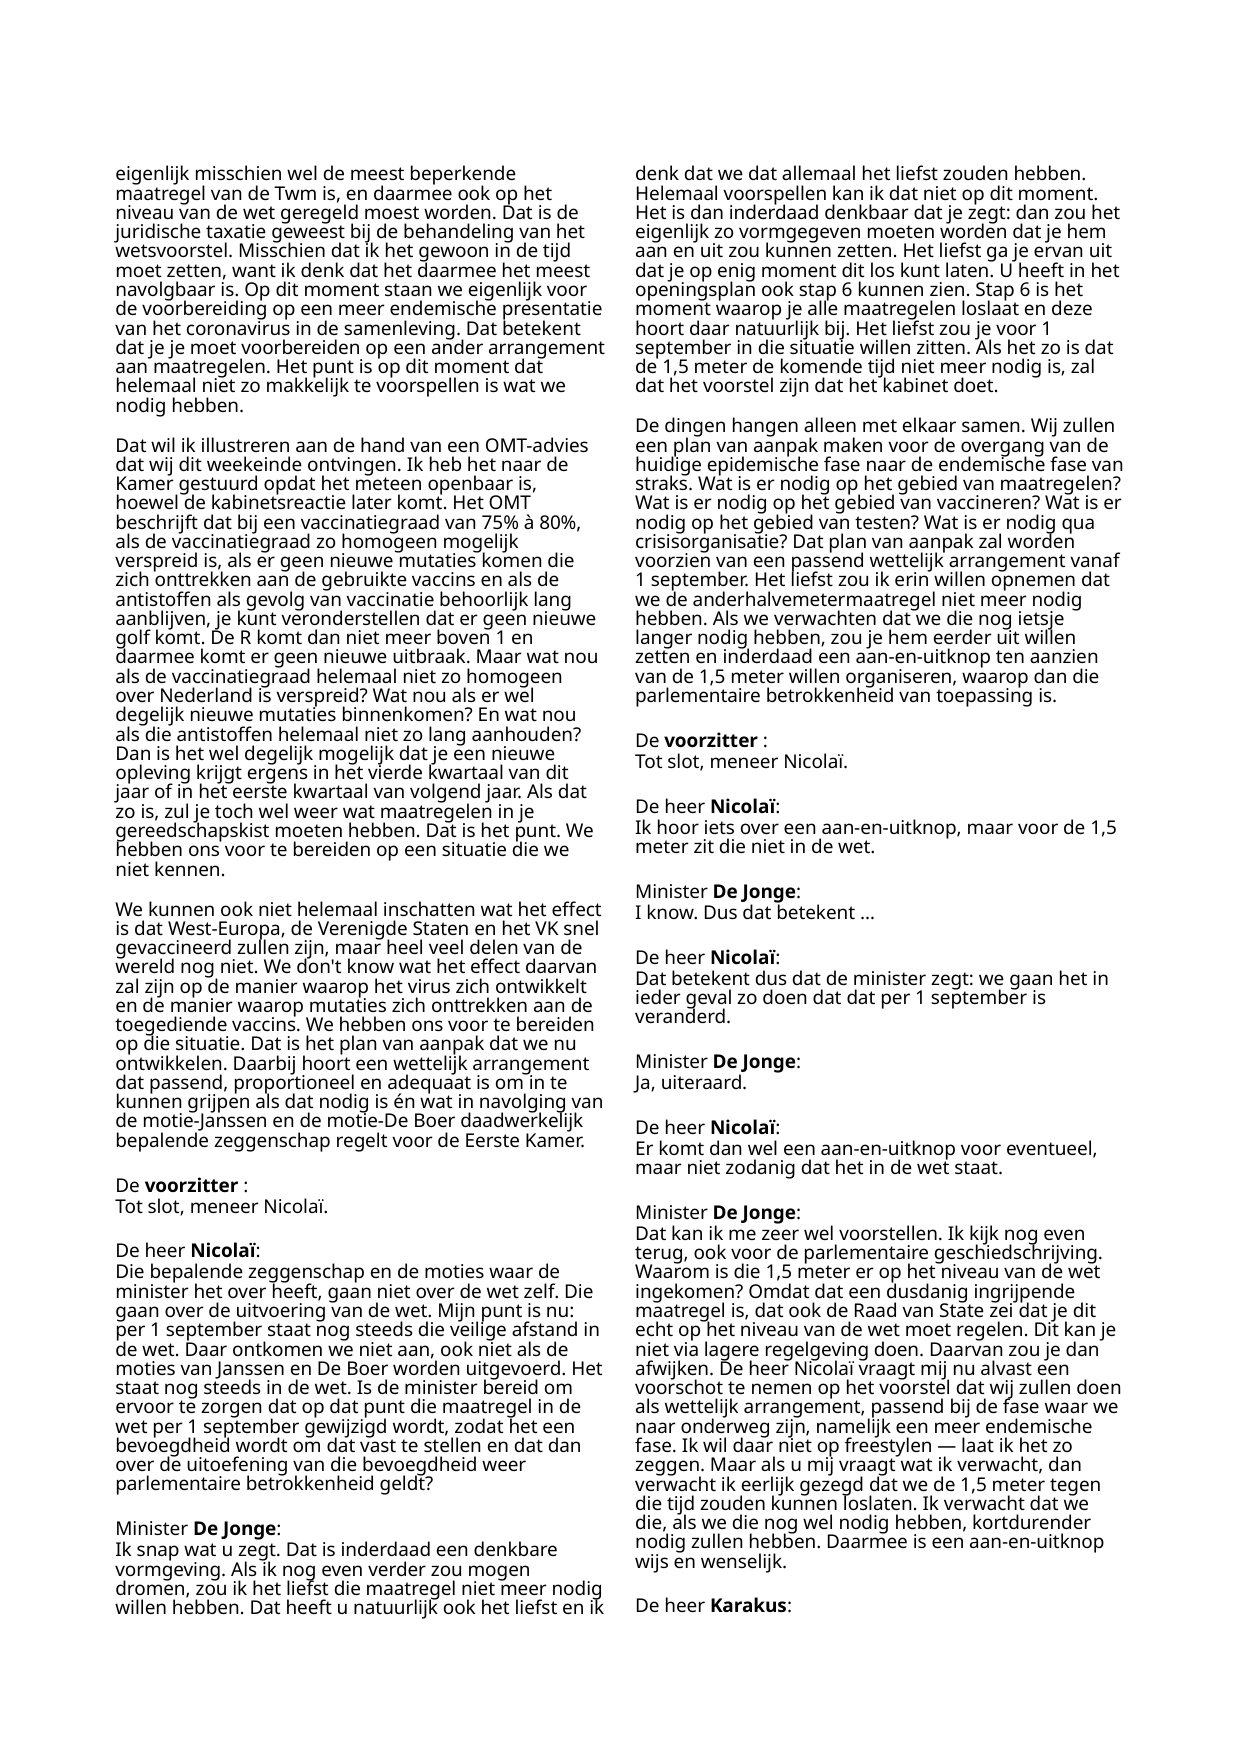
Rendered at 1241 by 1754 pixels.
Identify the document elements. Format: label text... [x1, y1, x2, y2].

text De heer Karakus: [635, 1593, 1125, 1618]
text De heer Nicolaï: [635, 944, 1125, 970]
text Die bepalende zeggenschap en de moties waar de minister het over heeft, gaan niet over de wet zelf. Die gaan over de uitvoering van de wet. Mijn punt is nu: per 1 september staat nog steeds die veilige afstand in de wet. Daar ontkomen we niet aan, ook niet als de moties van Janssen en De Boer worden uitgevoerd. Het staat nog steeds in de wet. Is de minister bereid om ervoor te zorgen dat op dat punt die maatregel in de wet per 1 september gewijzigd wordt, zodat het een bevoegdheid wordt om dat vast te stellen en dat dan over de uitoefening van die bevoegdheid weer parlementaire betrokkenheid geldt? [115, 1263, 605, 1495]
text Minister De Jonge: [635, 1048, 1125, 1074]
text Ik snap wat u zegt. Dat is inderdaad een denkbare vormgeving. Als ik nog even verder zou mogen dromen, zou ik het liefst die maatregel niet meer nodig willen hebben. Dat heeft u natuurlijk ook het liefst en ik [115, 1541, 605, 1618]
text Tot slot, meneer Nicolaï. [635, 753, 1125, 772]
text Dat wil ik illustreren aan de hand van een OMT-advies dat wij dit weekeinde ontvingen. Ik heb het naar de Kamer gestuurd opdat het meteen openbaar is, hoewel de kabinetsreactie later komt. Het OMT beschrijft dat bij een vaccinatiegraad van 75% à 80%, als de vaccinatiegraad zo homogeen mogelijk verspreid is, als er geen nieuwe mutaties komen die zich onttrekken aan de gebruikte vaccins en als de antistoffen als gevolg van vaccinatie behoorlijk lang aanblijven, je kunt veronderstellen dat er geen nieuwe golf komt. De R komt dan niet meer boven 1 en daarmee komt er geen nieuwe uitbraak. Maar wat nou als de vaccinatiegraad helemaal niet zo homogeen over Nederland is verspreid? Wat nou als er wel degelijk nieuwe mutaties binnenkomen? En wat nou als die antistoffen helemaal niet zo lang aanhouden? Dan is het wel degelijk mogelijk dat je een nieuwe opleving krijgt ergens in het vierde kwartaal van dit jaar of in het eerste kwartaal van volgend jaar. Als dat zo is, zul je toch wel weer wat maatregelen in je gereedschapskist moeten hebben. Dat is het punt. We hebben ons voor te bereiden op een situatie die we niet kennen. [115, 437, 605, 880]
text Ik hoor iets over een aan-en-uitknop, maar voor de 1,5 meter zit die niet in de wet. [635, 819, 1125, 857]
text Dat betekent dus dat de minister zegt: we gaan het in ieder geval zo doen dat dat per 1 september is veranderd. [635, 970, 1125, 1027]
text eigenlijk misschien wel de meest beperkende maatregel van de Twm is, en daarmee ook op het niveau van de wet geregeld moest worden. Dat is de juridische taxatie geweest bij de behandeling van het wetsvoorstel. Misschien dat ik het gewoon in de tijd moet zetten, want ik denk dat het daarmee het meest navolgbaar is. Op dit moment staan we eigenlijk voor de voorbereiding op een meer endemische presentatie van het coronavirus in de samenleving. Dat betekent dat je je moet voorbereiden op een ander arrangement aan maatregelen. Het punt is op dit moment dat helemaal niet zo makkelijk te voorspellen is wat we nodig hebben. [115, 165, 605, 416]
text Ja, uiteraard. [635, 1074, 1125, 1093]
text De heer Nicolaï: [115, 1238, 605, 1263]
text Minister De Jonge: [115, 1516, 605, 1541]
text De voorzitter : [115, 1172, 605, 1198]
text De heer Nicolaï: [635, 1114, 1125, 1140]
text Dat kan ik me zeer wel voorstellen. Ik kijk nog even terug, ook voor de parlementaire geschiedschrijving. Waarom is die 1,5 meter er op het niveau van de wet ingekomen? Omdat dat een dusdanig ingrijpende maatregel is, dat ook de Raad van State zei dat je dit echt op het niveau van de wet moet regelen. Dit kan je niet via lagere regelgeving doen. Daarvan zou je dan afwijken. De heer Nicolaï vraagt mij nu alvast een voorschot te nemen op het voorstel dat wij zullen doen als wettelijk arrangement, passend bij de fase waar we naar onderweg zijn, namelijk een meer endemische fase. Ik wil daar niet op freestylen — laat ik het zo zeggen. Maar als u mij vraagt wat ik verwacht, dan verwacht ik eerlijk gezegd dat we de 1,5 meter tegen die tijd zouden kunnen loslaten. Ik verwacht dat we die, als we die nog wel nodig hebben, kortdurender nodig zullen hebben. Daarmee is een aan-en-uitknop wijs en wenselijk. [635, 1225, 1125, 1572]
text I know. Dus dat betekent … [635, 904, 1125, 923]
text Er komt dan wel een aan-en-uitknop voor eventueel, maar niet zodanig dat het in de wet staat. [635, 1140, 1125, 1178]
text Minister De Jonge: [635, 878, 1125, 904]
text De heer Nicolaï: [635, 793, 1125, 819]
text De dingen hangen alleen met elkaar samen. Wij zullen een plan van aanpak maken voor de overgang van de huidige epidemische fase naar de endemische fase van straks. Wat is er nodig op het gebied van maatregelen? Wat is er nodig op het gebied van vaccineren? Wat is er nodig op het gebied van testen? Wat is er nodig qua crisisorganisatie? Dat plan van aanpak zal worden voorzien van een passend wettelijk arrangement vanaf 1 september. Het liefst zou ik erin willen opnemen dat we de anderhalvemetermaatregel niet meer nodig hebben. Als we verwachten dat we die nog ietsje langer nodig hebben, zou je hem eerder uit willen zetten en inderdaad een aan-en-uitknop ten aanzien van de 1,5 meter willen organiseren, waarop dan die parlementaire betrokkenheid van toepassing is. [635, 417, 1125, 706]
text We kunnen ook niet helemaal inschatten wat het effect is dat West-Europa, de Verenigde Staten en het VK snel gevaccineerd zullen zijn, maar heel veel delen van de wereld nog niet. We don't know wat het effect daarvan zal zijn op de manier waarop het virus zich ontwikkelt en de manier waarop mutaties zich onttrekken aan de toegediende vaccins. We hebben ons voor te bereiden op die situatie. Dat is het plan van aanpak dat we nu ontwikkelen. Daarbij hoort een wettelijk arrangement dat passend, proportioneel en adequaat is om in te kunnen grijpen als dat nodig is én wat in navolging van de motie-Janssen en de motie-De Boer daadwerkelijk bepalende zeggenschap regelt voor de Eerste Kamer. [115, 901, 605, 1151]
text denk dat we dat allemaal het liefst zouden hebben. Helemaal voorspellen kan ik dat niet op dit moment. Het is dan inderdaad denkbaar dat je zegt: dan zou het eigenlijk zo vormgegeven moeten worden dat je hem aan en uit zou kunnen zetten. Het liefst ga je ervan uit dat je op enig moment dit los kunt laten. U heeft in het openingsplan ook stap 6 kunnen zien. Stap 6 is het moment waarop je alle maatregelen loslaat en deze hoort daar natuurlijk bij. Het liefst zou je voor 1 september in die situatie willen zitten. Als het zo is dat de 1,5 meter de komende tijd niet meer nodig is, zal dat het voorstel zijn dat het kabinet doet. [635, 165, 1125, 397]
text Minister De Jonge: [635, 1199, 1125, 1225]
text Tot slot, meneer Nicolaï. [115, 1198, 605, 1217]
text De voorzitter : [635, 727, 1125, 753]
